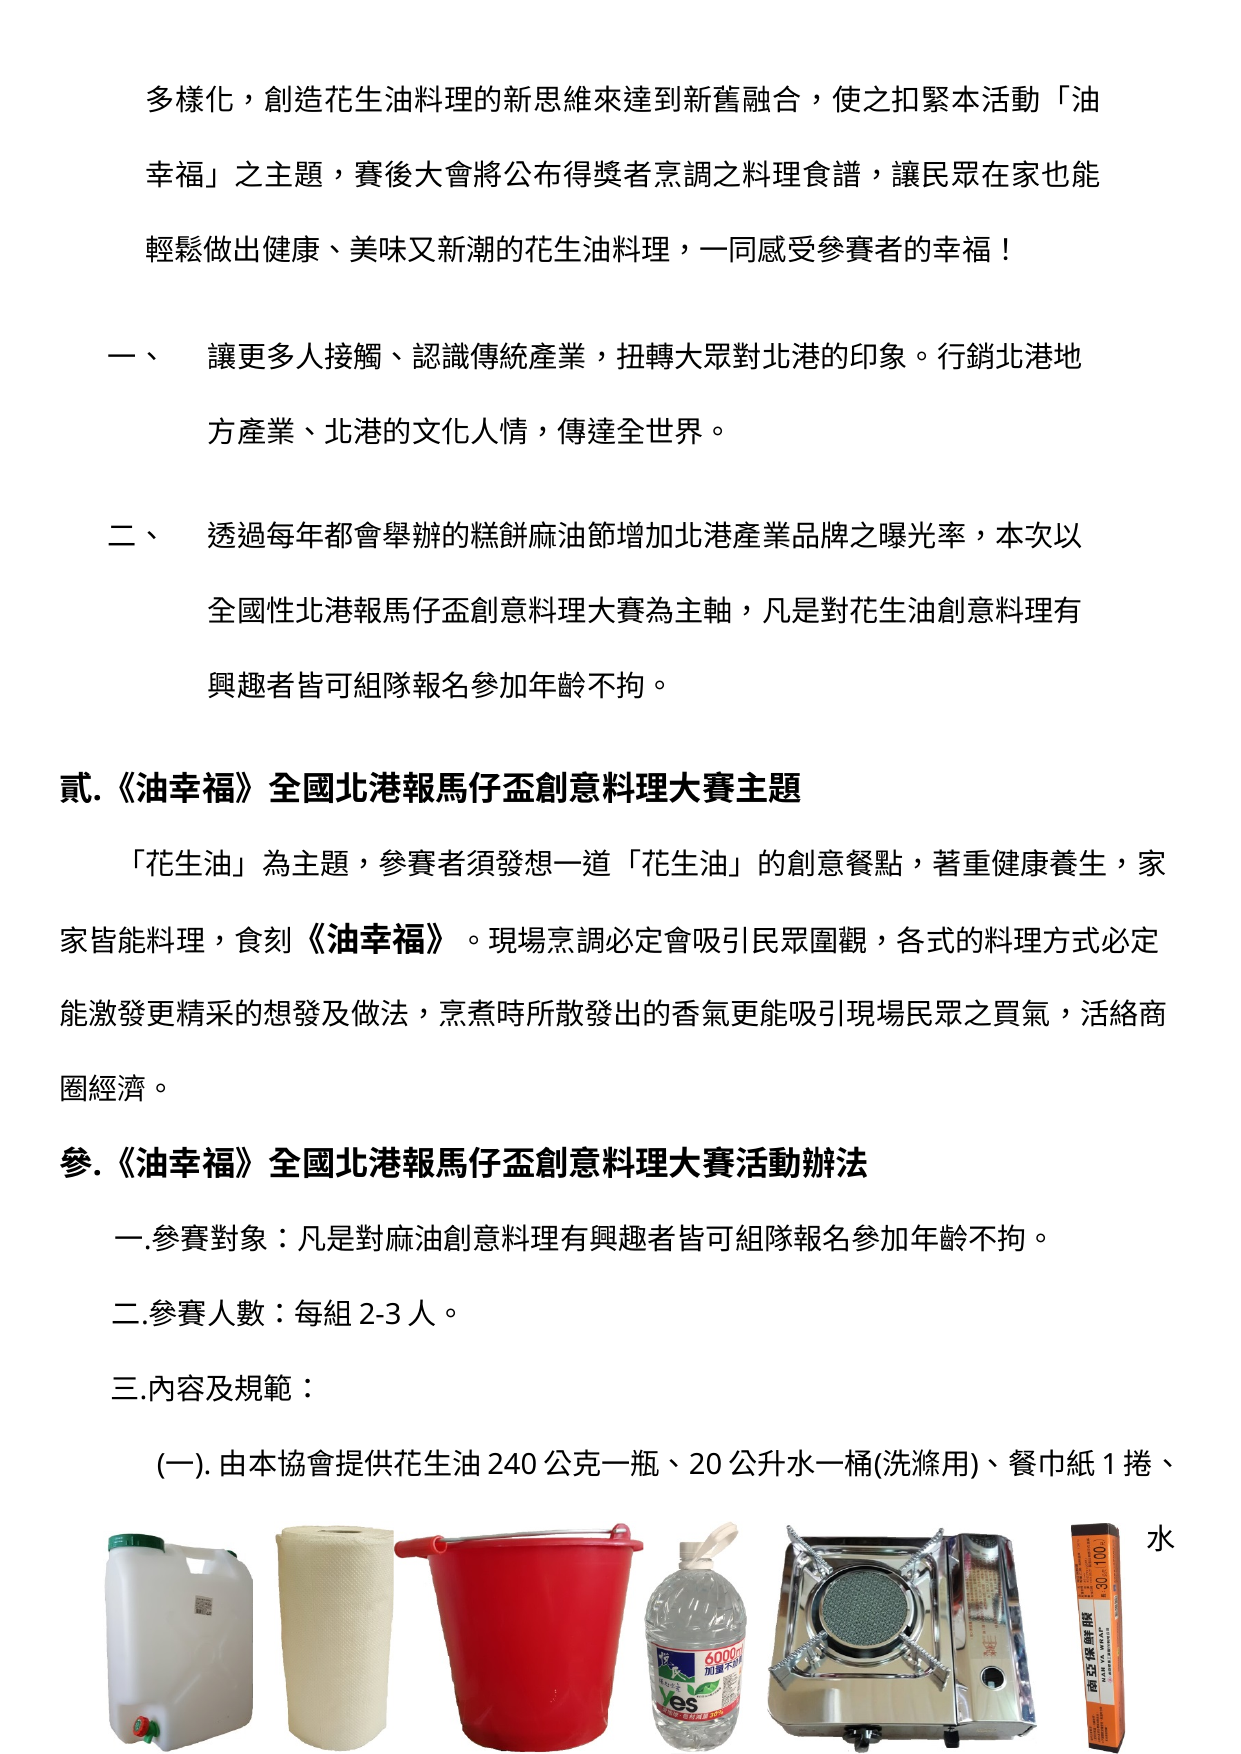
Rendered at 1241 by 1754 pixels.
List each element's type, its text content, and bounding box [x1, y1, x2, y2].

text 一.參賽對象：凡是對麻油創意料理有興趣者皆可組隊報名參加年齡不拘。 [59, 1199, 1181, 1274]
picture [767, 1523, 1038, 1754]
text 「花生油」為主題，參賽者須發想一道「花生油」的創意餐點，著重健康養生，家家皆能料理，食刻《油幸福》。現場烹調必定會吸引民眾圍觀，各式的料理方式必定能激發更精采的想發及做法，烹煮時所散發出的香氣更能吸引現場民眾之買氣，活絡商圈經濟。 [59, 824, 1181, 1124]
text (一). 由本協會提供花生油240公克一瓶、20公升水一桶(洗滌用)、餐巾紙1捲、水 [157, 1424, 1181, 1574]
text 貳.《油幸福》全國北港報馬仔盃創意料理大賽主題 [59, 749, 1181, 824]
picture [273, 1521, 748, 1754]
list 多樣化，創造花生油料理的新思維來達到新舊融合，使之扣緊本活動「油幸福」之主題，賽後大會將公布得獎者烹調之料理食譜，讓民眾在家也能輕鬆做出健康、美味又新潮的花生油料理，一同感受參賽者的幸福！ [145, 61, 1104, 286]
list 透過每年都會舉辦的糕餅麻油節增加北港產業品牌之曝光率，本次以全國性北港報馬仔盃創意料理大賽為主軸，凡是對花生油創意料理有興趣者皆可組隊報名參加年齡不拘。 [108, 496, 1104, 721]
text 三.內容及規範： [59, 1349, 1181, 1424]
text 二.參賽人數：每組2-3人。 [59, 1274, 1181, 1349]
text 參.《油幸福》全國北港報馬仔盃創意料理大賽活動辦法 [59, 1124, 1181, 1199]
picture [102, 1531, 253, 1754]
list 讓更多人接觸、認識傳統產業，扭轉大眾對北港的印象。行銷北港地方產業、北港的文化人情，傳達全世界。 [108, 318, 1104, 468]
picture [1071, 1523, 1127, 1754]
